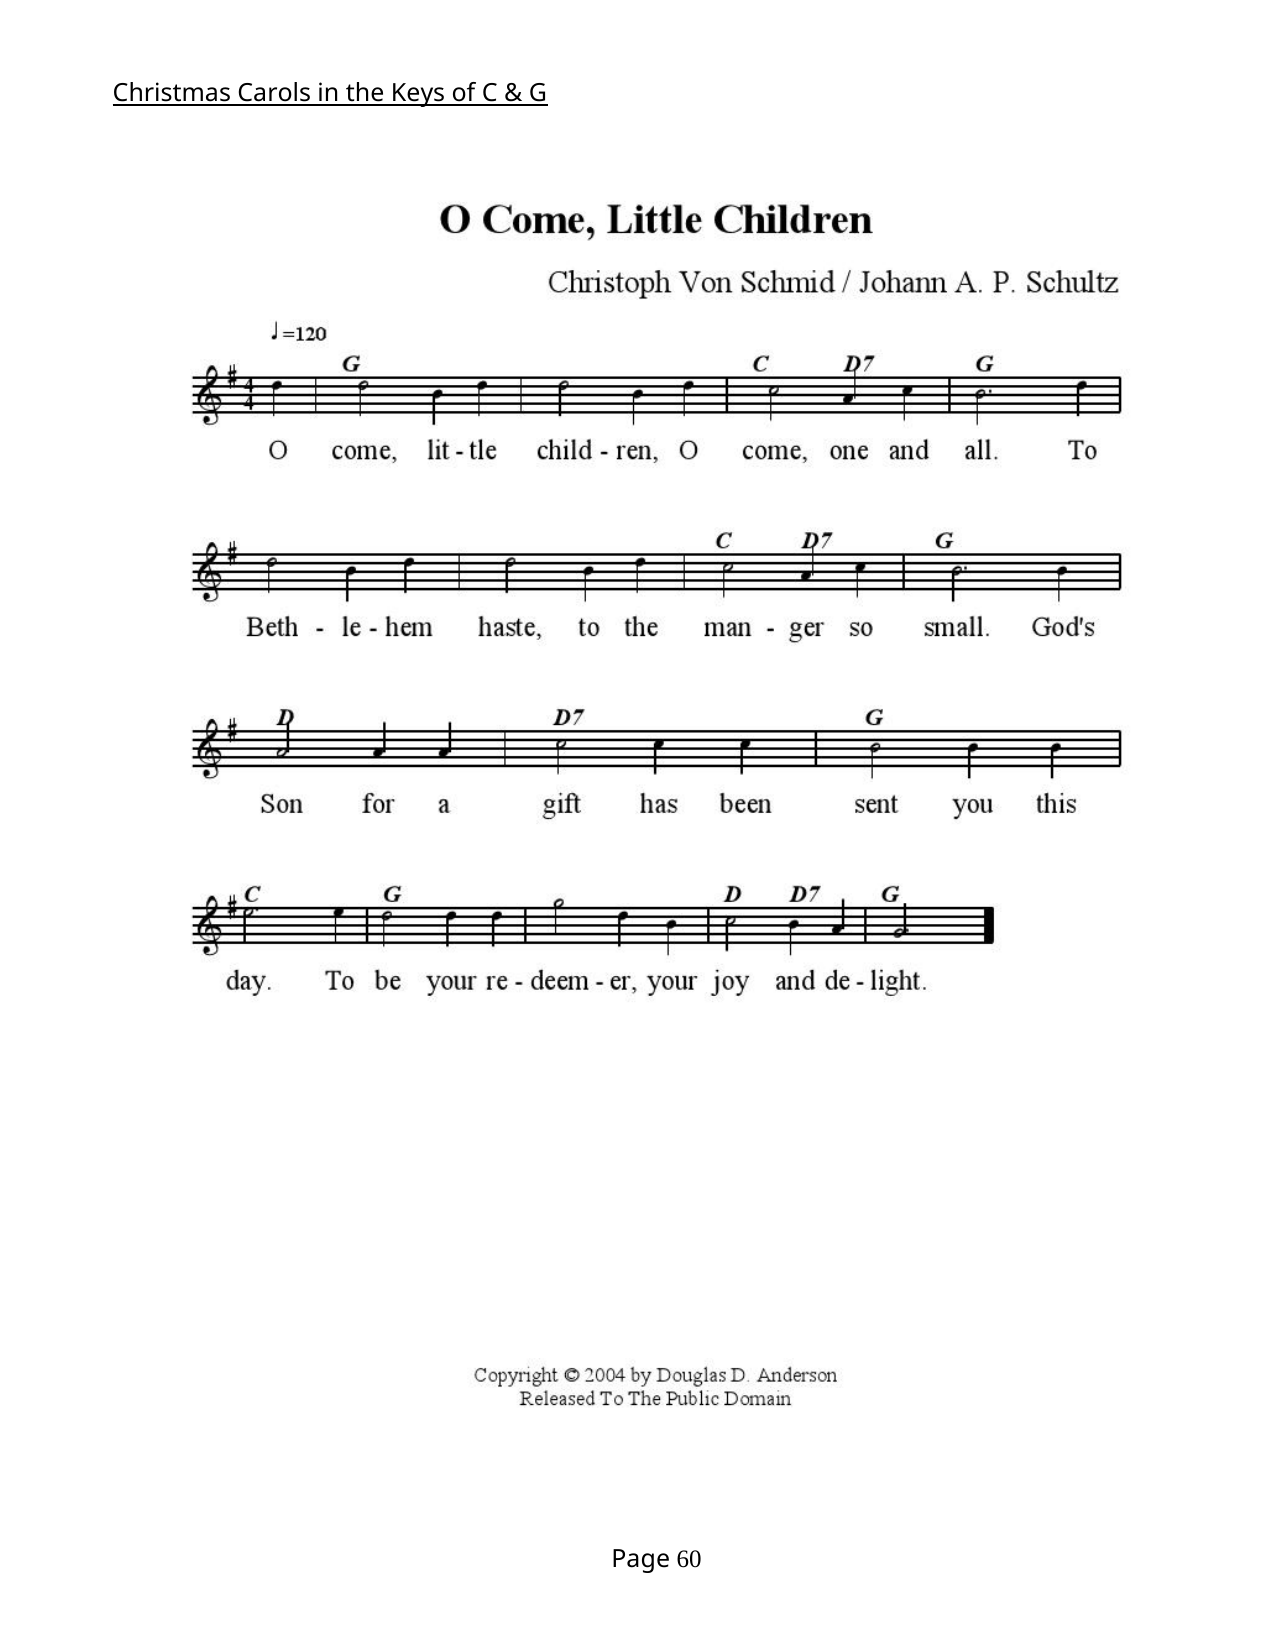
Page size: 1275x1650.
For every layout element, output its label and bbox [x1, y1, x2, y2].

picture [131, 112, 1182, 1472]
